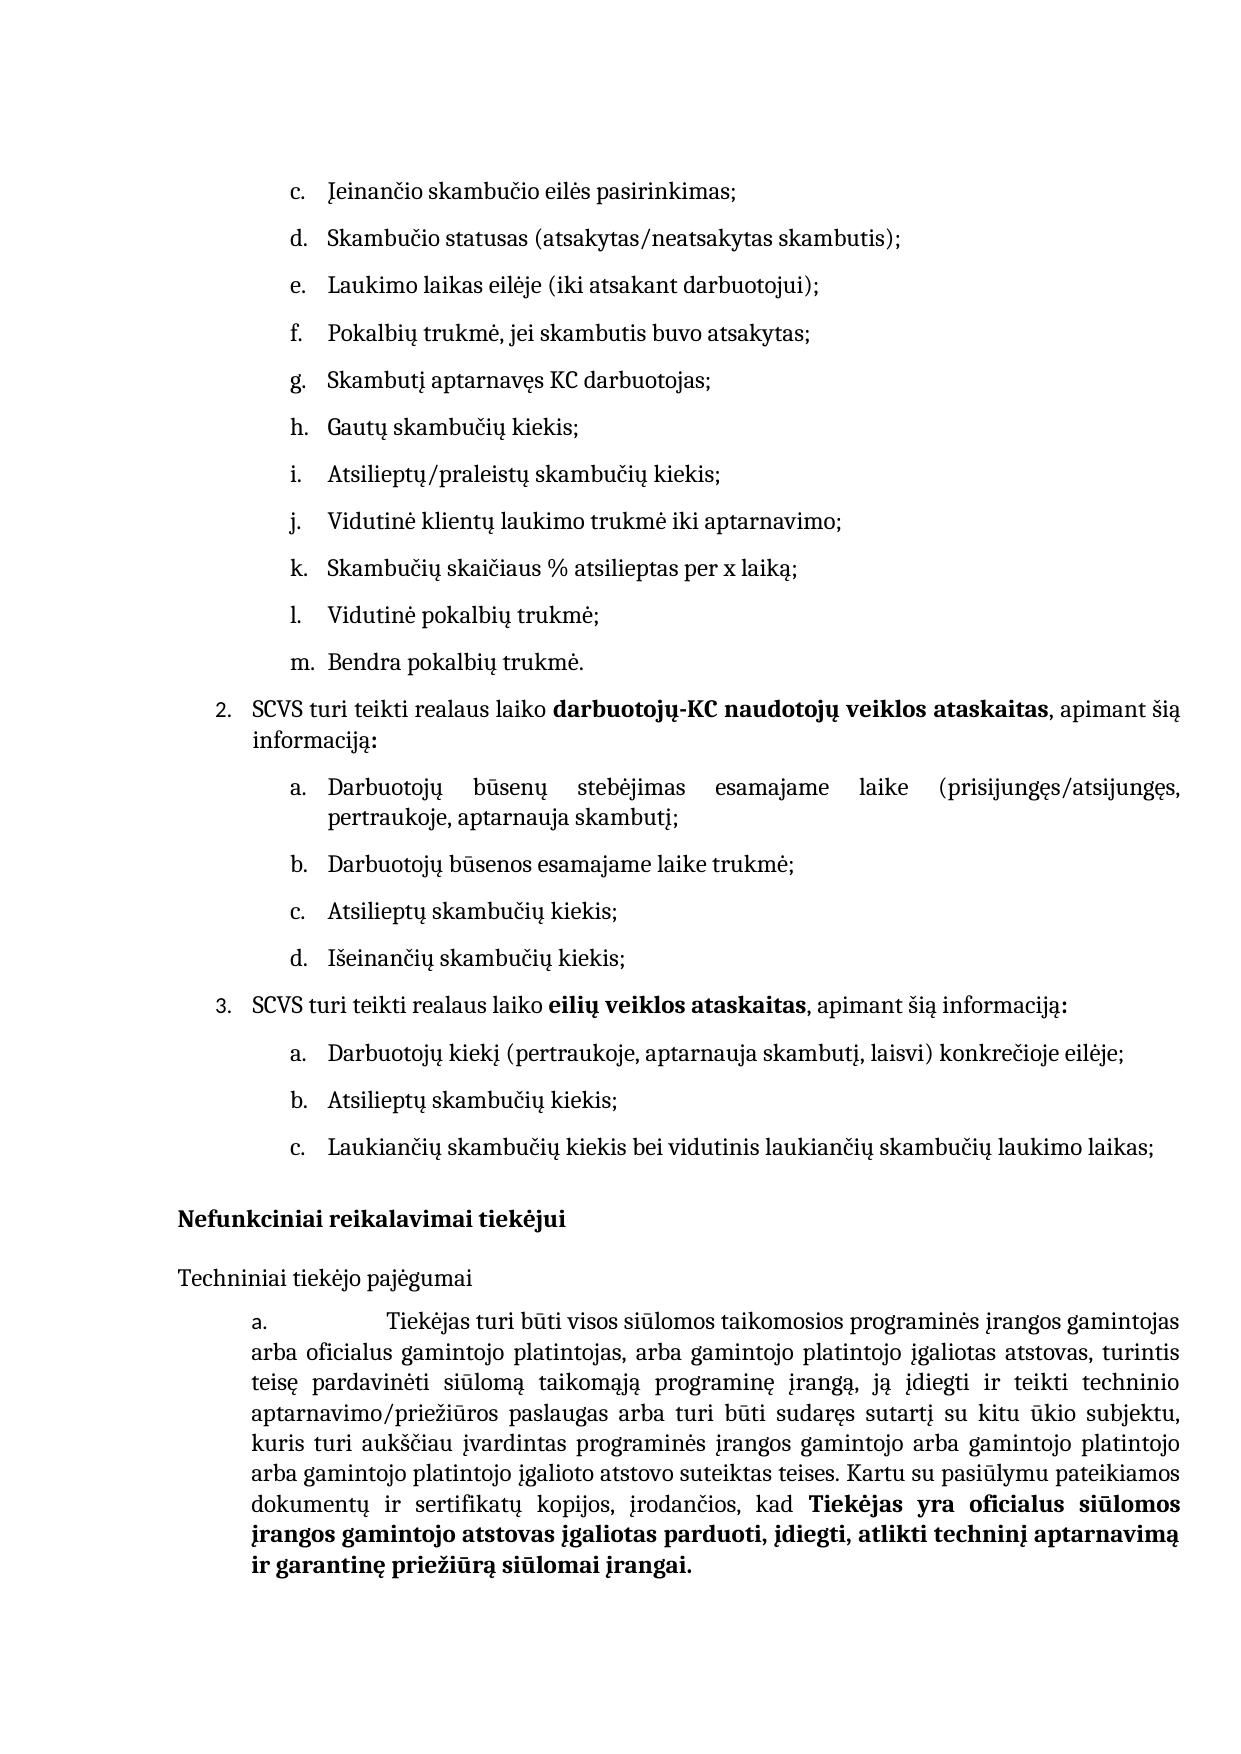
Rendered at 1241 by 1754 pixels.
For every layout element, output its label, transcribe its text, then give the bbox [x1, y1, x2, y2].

list Atsilieptų skambučių kiekis; [290, 1086, 1181, 1114]
list Vidutinė pokalbių trukmė; [290, 601, 1181, 630]
list Skambučių skaičiaus % atsilieptas per x laiką; [290, 554, 1181, 583]
list Laukiančių skambučių kiekis bei vidutinis laukiančių skambučių laukimo laikas; [290, 1133, 1181, 1161]
list Skambučio statusas (atsakytas/neatsakytas skambutis); [290, 224, 1181, 253]
list SCVS turi teikti realaus laiko eilių veiklos ataskaitas, apimant šią informaciją: [215, 991, 1181, 1020]
list SCVS turi teikti realaus laiko darbuotojų-KC naudotojų veiklos ataskaitas, apimant šią informaciją: [215, 695, 1181, 754]
list Įeinančio skambučio eilės pasirinkimas; [290, 177, 1181, 206]
list Gautų skambučių kiekis; [290, 413, 1181, 441]
list Darbuotojų būsenų stebėjimas esamajame laike (prisijungęs/atsijungęs, pertraukoje, aptarnauja skambutį; [290, 773, 1181, 832]
list Atsilieptų skambučių kiekis; [290, 897, 1181, 926]
list Vidutinė klientų laukimo trukmė iki aptarnavimo; [290, 507, 1181, 536]
list Atsilieptų/praleistų skambučių kiekis; [290, 460, 1181, 488]
list Darbuotojų kiekį (pertraukoje, aptarnauja skambutį, laisvi) konkrečioje eilėje; [290, 1038, 1181, 1067]
list Išeinančių skambučių kiekis; [290, 944, 1181, 973]
list Laukimo laikas eilėje (iki atsakant darbuotojui); [290, 271, 1181, 300]
list Darbuotojų būsenos esamajame laike trukmė; [290, 850, 1181, 879]
list Bendra pokalbių trukmė. [290, 648, 1181, 677]
subtitle Nefunkciniai reikalavimai tiekėjui [177, 1205, 1181, 1233]
list Skambutį aptarnavęs KC darbuotojas; [290, 366, 1181, 394]
subtitle Techniniai tiekėjo pajėgumai [177, 1264, 1181, 1293]
list Pokalbių trukmė, jei skambutis buvo atsakytas; [290, 318, 1181, 347]
list Tiekėjas turi būti visos siūlomos taikomosios programinės įrangos gamintojas arba oficialus gamintojo platintojas, arba gamintojo platintojo įgaliotas atstovas, turintis teisę pardavinėti siūlomą taikomąją programinę įrangą, ją įdiegti ir teikti techninio aptarnavimo/priežiūros paslaugas arba turi būti sudaręs sutartį su kitu ūkio subjektu, kuris turi aukščiau įvardintas programinės įrangos gamintojo arba gamintojo platintojo arba gamintojo platintojo įgalioto atstovo suteiktas teises. Kartu su pasiūlymu pateikiamos dokumentų ir sertifikatų kopijos, įrodančios, kad Tiekėjas yra oficialus siūlomos įrangos gamintojo atstovas įgaliotas parduoti, įdiegti, atlikti techninį aptarnavimą ir garantinę priežiūrą siūlomai įrangai. [251, 1307, 1181, 1579]
